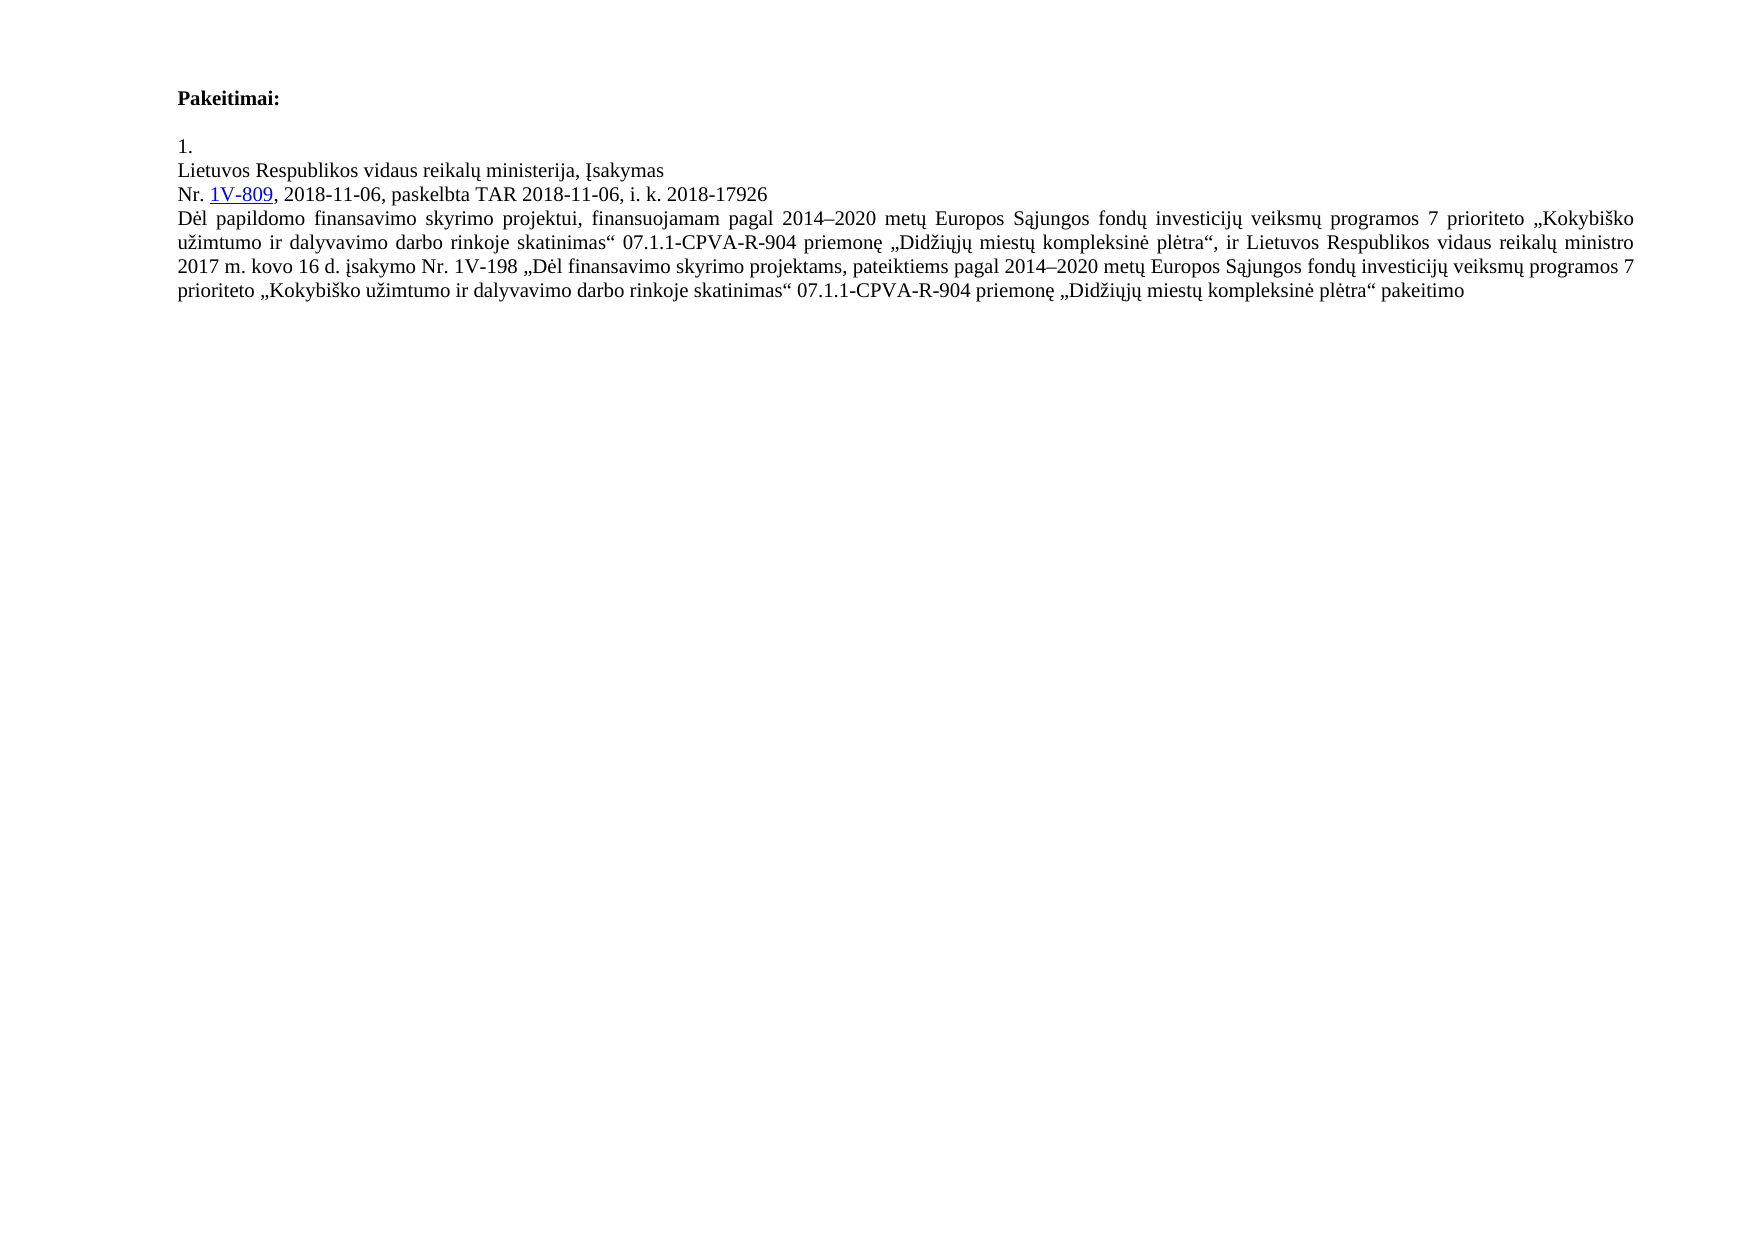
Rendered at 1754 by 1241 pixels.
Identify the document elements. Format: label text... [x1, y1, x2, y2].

text Pakeitimai: [177, 85, 1636, 109]
text Lietuvos Respublikos vidaus reikalų ministerija, Įsakymas [177, 158, 1636, 182]
text Dėl papildomo finansavimo skyrimo projektui, finansuojamam pagal 2014–2020 metų Europos Sąjungos fondų investicijų veiksmų programos 7 prioriteto „Kokybiško užimtumo ir dalyvavimo darbo rinkoje skatinimas“ 07.1.1-CPVA-R-904 priemonę „Didžiųjų miestų kompleksinė plėtra“, ir Lietuvos Respublikos vidaus reikalų ministro 2017 m. kovo 16 d. įsakymo Nr. 1V-198 „Dėl finansavimo skyrimo projektams, pateiktiems pagal 2014–2020 metų Europos Sąjungos fondų investicijų veiksmų programos 7 prioriteto „Kokybiško užimtumo ir dalyvavimo darbo rinkoje skatinimas“ 07.1.1-CPVA-R-904 priemonę „Didžiųjų miestų kompleksinė plėtra“ pakeitimo [177, 206, 1636, 302]
text Nr. 1V-809, 2018-11-06, paskelbta TAR 2018-11-06, i. k. 2018-17926 [177, 182, 1636, 206]
text 1. [177, 133, 1636, 158]
